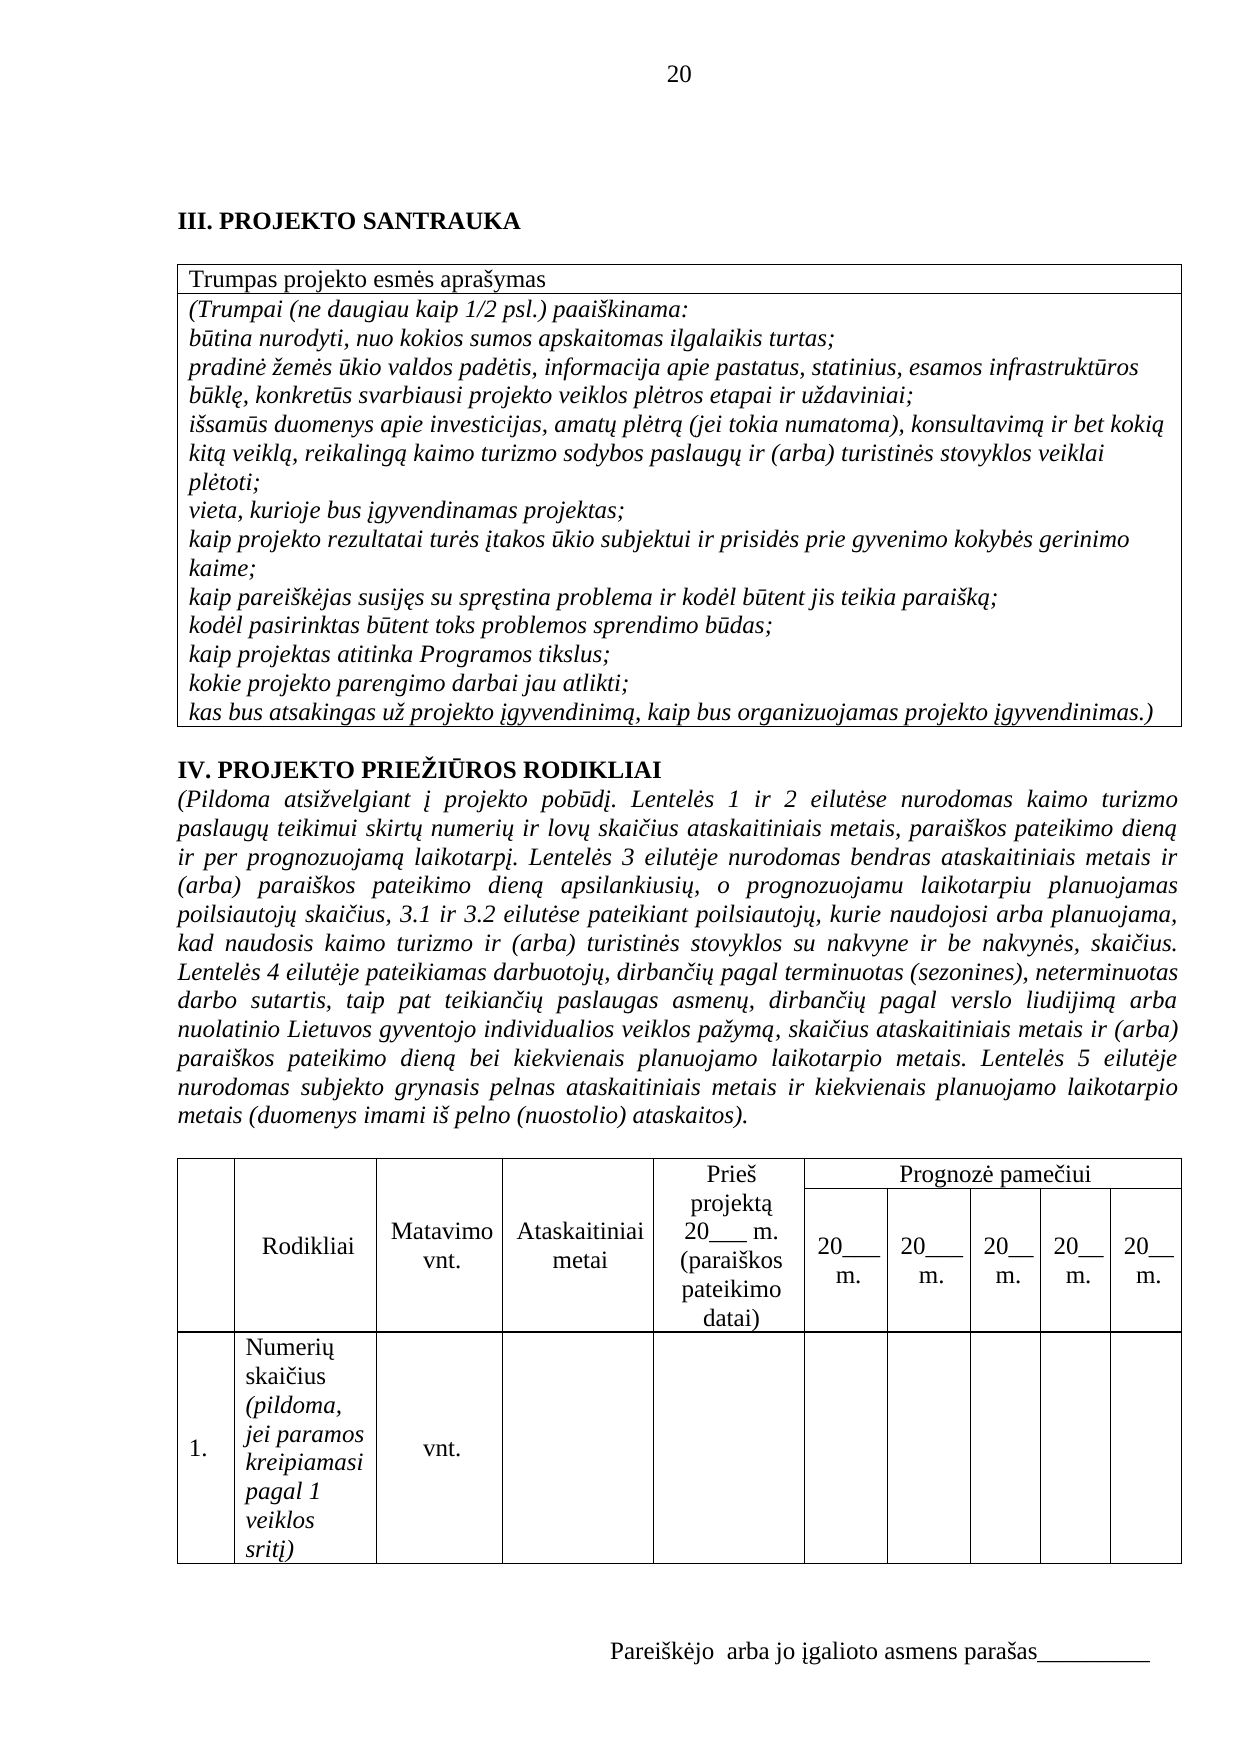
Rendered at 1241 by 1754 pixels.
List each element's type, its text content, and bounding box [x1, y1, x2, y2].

table_cell [1111, 1333, 1181, 1562]
table_cell 20__ m. [971, 1189, 1040, 1331]
table_cell [1041, 1333, 1110, 1562]
text (Pildoma atsižvelgiant į projekto pobūdį. Lentelės 1 ir 2 eilutėse nurodomas kaimo turizmo paslaugų teikimui skirtų numerių ir lovų skaičius ataskaitiniais metais, paraiškos pateikimo dieną ir per prognozuojamą laikotarpį. Lentelės 3 eilutėje nurodomas bendras ataskaitiniais metais ir (arba) paraiškos pateikimo dieną apsilankiusių, o prognozuojamu laikotarpiu planuojamas poilsiautojų skaičius, 3.1 ir 3.2 eilutėse pateikiant poilsiautojų, kurie naudojosi arba planuojama, kad naudosis kaimo turizmo ir (arba) turistinės stovyklos su nakvyne ir be nakvynės, skaičius. Lentelės 4 eilutėje pateikiamas darbuotojų, dirbančių pagal terminuotas (sezonines), neterminuotas darbo sutartis, taip pat teikiančių paslaugas asmenų, dirbančių pagal verslo liudijimą arba nuolatinio Lietuvos gyventojo individualios veiklos pažymą, skaičius ataskaitiniais metais ir (arba) paraiškos pateikimo dieną bei kiekvienais planuojamo laikotarpio metais. Lentelės 5 eilutėje nurodomas subjekto grynasis pelnas ataskaitiniais metais ir kiekvienais planuojamo laikotarpio metais (duomenys imami iš pelno (nuostolio) ataskaitos). [177, 784, 1181, 1129]
table_cell (Trumpai (ne daugiau kaip 1/2 psl.) paaiškinama: būtina nurodyti, nuo kokios sumos apskaitomas ilgalaikis turtas; pradinė žemės ūkio valdos padėtis, informacija apie pastatus, statinius, esamos infrastruktūros būklę, konkretūs svarbiausi projekto veiklos plėtros etapai ir uždaviniai; išsamūs duomenys apie investicijas, amatų plėtrą (jei tokia numatoma), konsultavimą ir bet kokią kitą veiklą, reikalingą kaimo turizmo sodybos paslaugų ir (arba) turistinės stovyklos veiklai plėtoti; vieta, kurioje bus įgyvendinamas projektas; kaip projekto rezultatai turės įtakos ūkio subjektui ir prisidės prie gyvenimo kokybės gerinimo kaime; kaip pareiškėjas susijęs su spręstina problema ir kodėl būtent jis teikia paraišką; kodėl pasirinktas būtent toks problemos sprendimo būdas; kaip projektas atitinka Programos tikslus; kokie projekto parengimo darbai jau atlikti; kas bus atsakingas už projekto įgyvendinimą, kaip bus organizuojamas projekto įgyvendinimas.) [178, 294, 1181, 726]
table_cell 20___ m. [805, 1189, 887, 1331]
table_cell 20___ m. [888, 1189, 970, 1331]
table_header Ataskaitiniai metai [503, 1159, 653, 1331]
table_cell 20__ m. [1111, 1189, 1181, 1331]
text IV. PROJEKTO PRIEŽIŪROS RODIKLIAI [177, 755, 1181, 784]
table_header Trumpas projekto esmės aprašymas [178, 265, 1181, 293]
table_cell [805, 1333, 887, 1562]
table_cell 1. [178, 1333, 234, 1562]
table_cell 20__ m. [1041, 1189, 1110, 1331]
table_header Rodikliai [235, 1159, 376, 1331]
table_header Prognozė pamečiui [805, 1159, 1181, 1188]
table_cell Numerių skaičius (pildoma, jei paramos kreipiamasi pagal 1 veiklos sritį) [235, 1333, 376, 1562]
table_header Matavimo vnt. [377, 1159, 502, 1331]
table_header Prieš projektą 20___ m. (paraiškos pateikimo datai) [654, 1159, 804, 1331]
table_cell [503, 1333, 653, 1562]
table_header [178, 1159, 234, 1331]
text III. PROJEKTO SANTRAUKA [177, 206, 1181, 235]
table_cell vnt. [377, 1333, 502, 1562]
table_cell [971, 1333, 1040, 1562]
table_cell [888, 1333, 970, 1562]
table_cell [654, 1333, 804, 1562]
